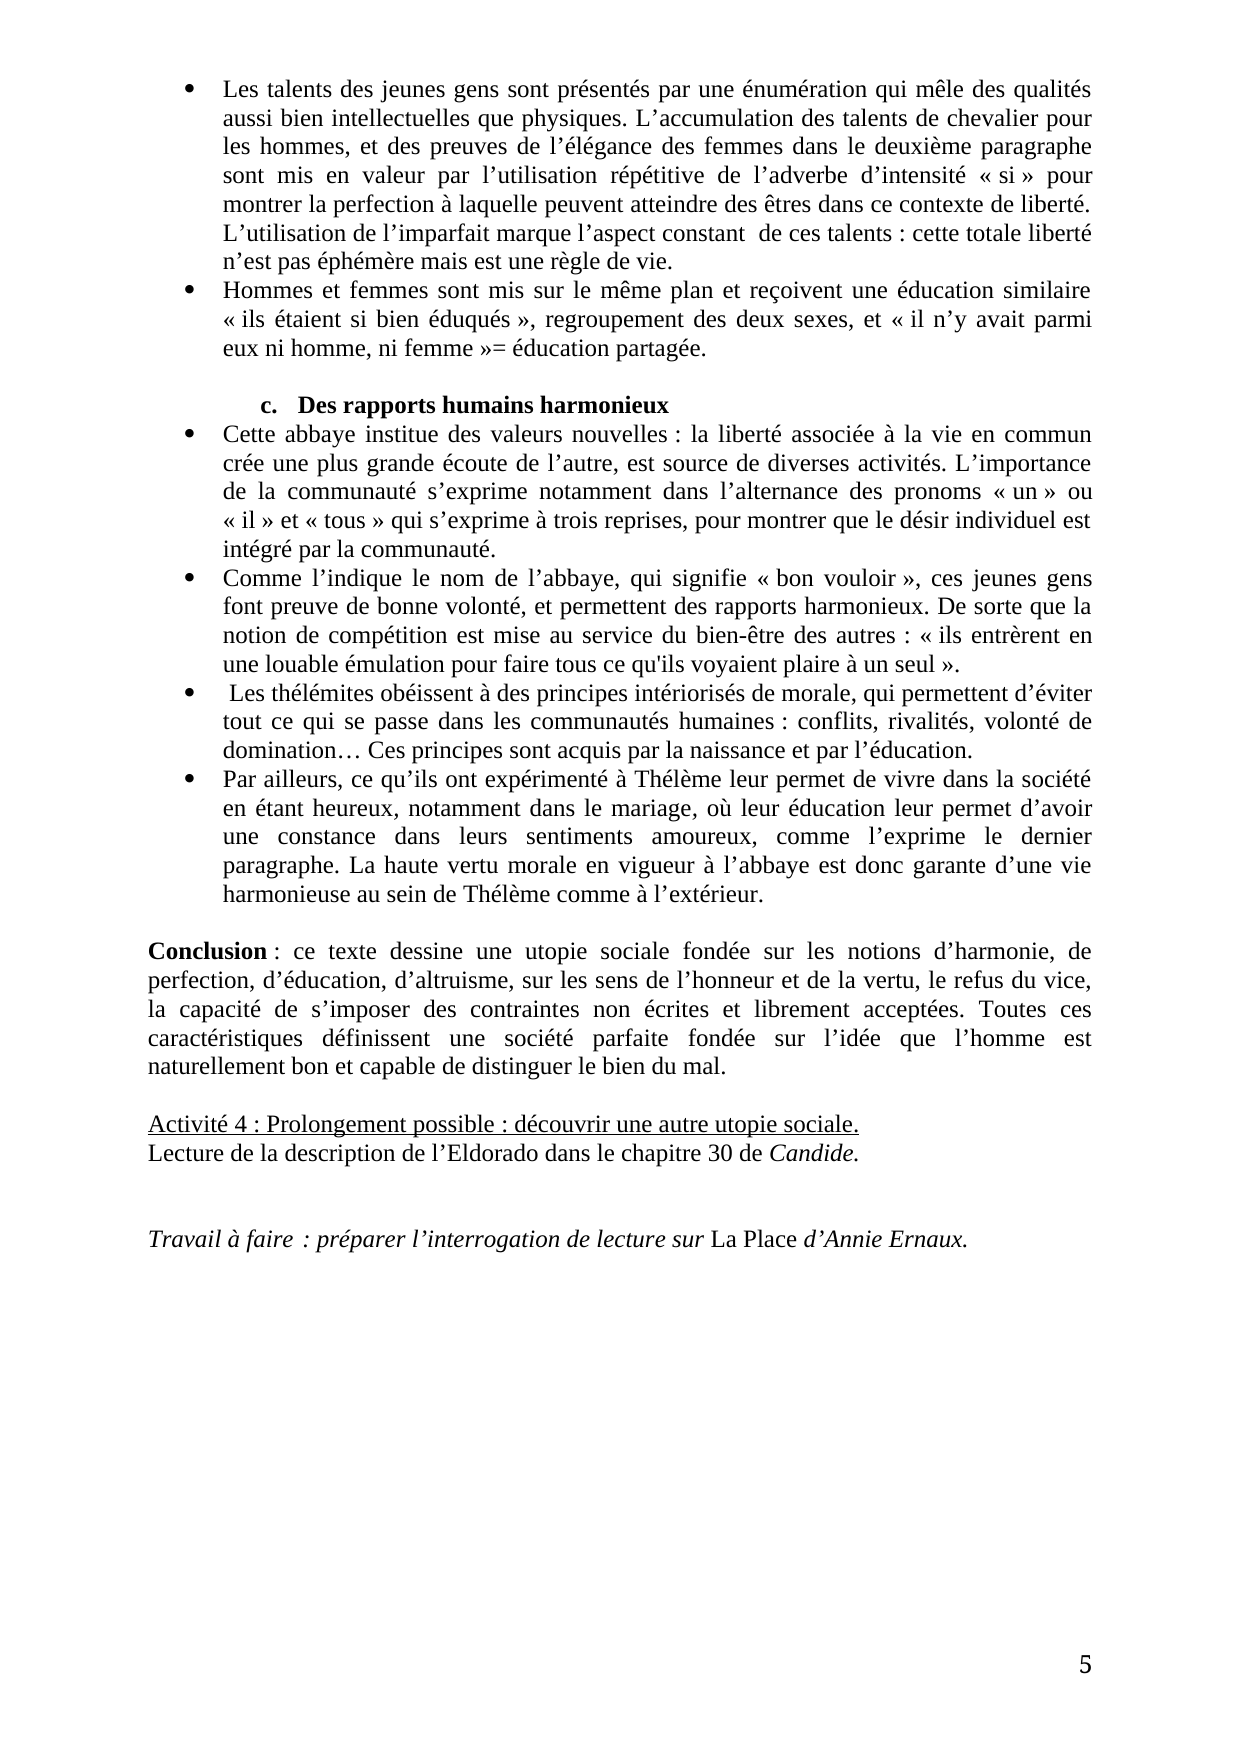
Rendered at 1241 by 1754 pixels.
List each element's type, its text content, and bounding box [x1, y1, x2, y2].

list Hommes et femmes sont mis sur le même plan et reçoivent une éducation similaire « ils étaient si bien éduqués », regroupement des deux sexes, et « il n’y avait parmi eux ni homme, ni femme »= éducation partagée. [185, 275, 1093, 361]
list Les thélémites obéissent à des principes intériorisés de morale, qui permettent d’éviter tout ce qui se passe dans les communautés humaines : conflits, rivalités, volonté de domination… Ces principes sont acquis par la naissance et par l’éducation. [185, 678, 1093, 764]
text Travail à faire : préparer l’interrogation de lecture sur La Place d’Annie Ernaux. [148, 1224, 1093, 1253]
list Cette abbaye institue des valeurs nouvelles : la liberté associée à la vie en commun crée une plus grande écoute de l’autre, est source de diverses activités. L’importance de la communauté s’exprime notamment dans l’alternance des pronoms « un » ou « il » et « tous » qui s’exprime à trois reprises, pour montrer que le désir individuel est intégré par la communauté. [185, 419, 1093, 563]
list Par ailleurs, ce qu’ils ont expérimenté à Thélème leur permet de vivre dans la société en étant heureux, notamment dans le mariage, où leur éducation leur permet d’avoir une constance dans leurs sentiments amoureux, comme l’exprime le dernier paragraphe. La haute vertu morale en vigueur à l’abbaye est donc garante d’une vie harmonieuse au sein de Thélème comme à l’extérieur. [185, 764, 1093, 908]
text Activité 4 : Prolongement possible : découvrir une autre utopie sociale. [148, 1109, 1093, 1138]
text Lecture de la description de l’Eldorado dans le chapitre 30 de Candide. [148, 1138, 1093, 1166]
list Des rapports humains harmonieux [260, 390, 1093, 419]
text Conclusion : ce texte dessine une utopie sociale fondée sur les notions d’harmonie, de perfection, d’éducation, d’altruisme, sur les sens de l’honneur et de la vertu, le refus du vice, la capacité de s’imposer des contraintes non écrites et librement acceptées. Toutes ces caractéristiques définissent une société parfaite fondée sur l’idée que l’homme est naturellement bon et capable de distinguer le bien du mal. [148, 936, 1093, 1080]
list Comme l’indique le nom de l’abbaye, qui signifie « bon vouloir », ces jeunes gens font preuve de bonne volonté, et permettent des rapports harmonieux. De sorte que la notion de compétition est mise au service du bien-être des autres : « ils entrèrent en une louable émulation pour faire tous ce qu'ils voyaient plaire à un seul ». [185, 563, 1093, 678]
list Les talents des jeunes gens sont présentés par une énumération qui mêle des qualités aussi bien intellectuelles que physiques. L’accumulation des talents de chevalier pour les hommes, et des preuves de l’élégance des femmes dans le deuxième paragraphe sont mis en valeur par l’utilisation répétitive de l’adverbe d’intensité « si » pour montrer la perfection à laquelle peuvent atteindre des êtres dans ce contexte de liberté. L’utilisation de l’imparfait marque l’aspect constant de ces talents : cette totale liberté n’est pas éphémère mais est une règle de vie. [185, 74, 1093, 275]
